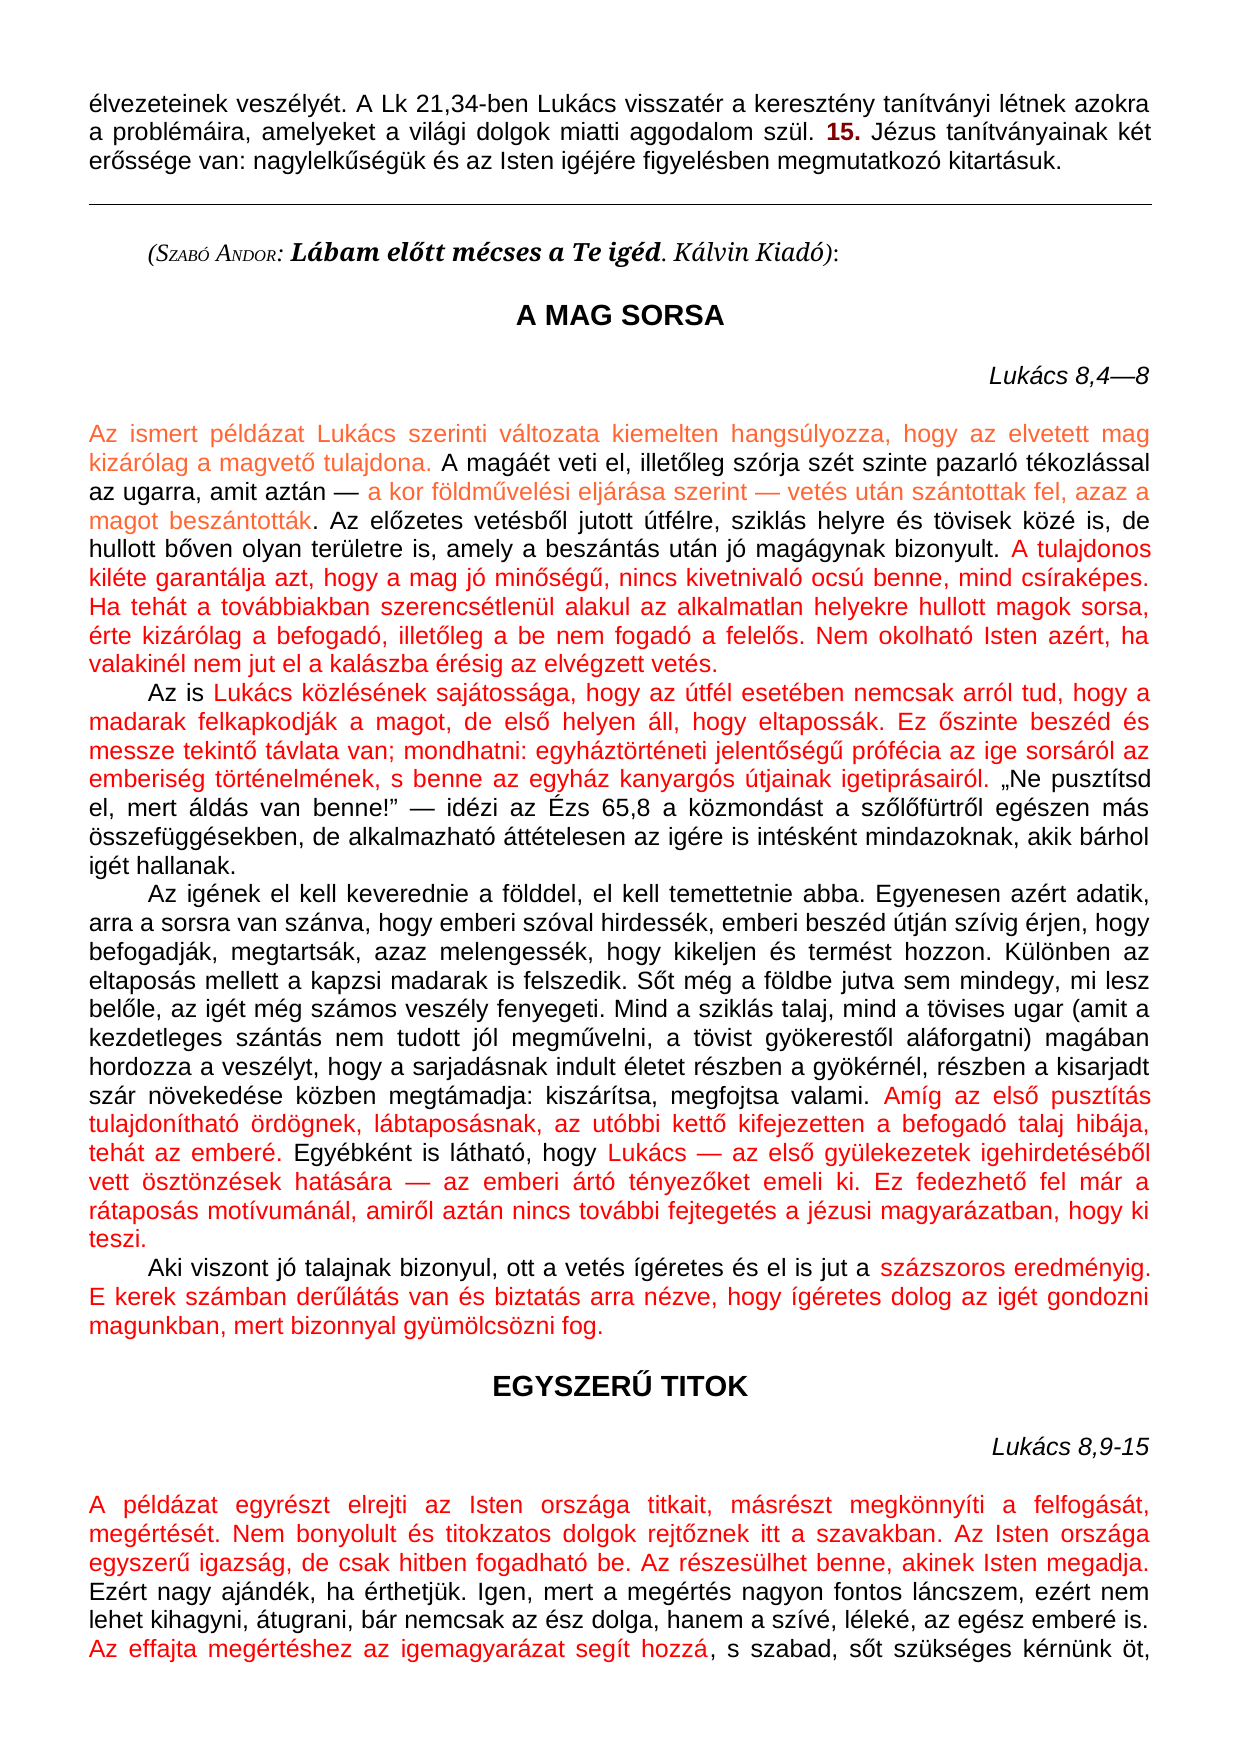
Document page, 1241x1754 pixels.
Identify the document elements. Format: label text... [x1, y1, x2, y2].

text (Szabó Andor: Lábam előtt mécses a Te igéd. Kálvin Kiadó): [88, 234, 1152, 268]
text Lukács 8,4—8 [88, 361, 1152, 390]
text EGYSZERŰ TITOK [88, 1369, 1152, 1403]
text Az igének el kell keverednie a földdel, el kell temettetnie abba. Egyenesen azért adatik, arra a sorsra van szánva, hogy emberi szóval hirdessék, emberi beszéd útján szívig érjen, hogy befogadják, megtartsák, azaz melengessék, hogy kikeljen és termést hozzon. Különben az eltaposás mellett a kapzsi madarak is felszedik. Sőt még a földbe jutva sem mindegy, mi lesz belőle, az igét még számos veszély fenyegeti. Mind a sziklás talaj, mind a tövises ugar (amit a kezdetleges szántás nem tudott jól megművelni, a tövist gyökerestől aláforgatni) magában hordozza a veszélyt, hogy a sarjadásnak indult életet részben a gyökérnél, részben a kisarjadt szár növekedése közben megtámadja: kiszárítsa, megfojtsa valami. Amíg az első pusztítás tulajdonítható ördögnek, lábtaposásnak, az utóbbi kettő kifejezetten a befogadó talaj hibája, tehát az emberé. Egyébként is látható, hogy Lukács — az első gyülekezetek igehirdetéséből vett ösztönzések hatására — az emberi ártó tényezőket emeli ki. Ez fedezhető fel már a rátaposás motívumánál, amiről aztán nincs további fejtegetés a jézusi magyarázatban, hogy ki teszi. [88, 879, 1152, 1253]
text Az is Lukács közlésének sajátossága, hogy az útfél esetében nemcsak arról tud, hogy a madarak felkapkodják a magot, de első helyen áll, hogy eltapossák. Ez őszinte beszéd és messze tekintő távlata van; mondhatni: egyháztörténeti jelentőségű prófécia az ige sorsáról az emberiség történelmének, s benne az egyház kanyargós útjainak igetiprásairól. „Ne pusztítsd el, mert áldás van benne!” — idézi az Ézs 65,8 a közmondást a szőlőfürtről egészen más összefüggésekben, de alkalmazható áttételesen az igére is intésként mindazoknak, akik bárhol igét hallanak. [88, 678, 1152, 879]
text Aki viszont jó talajnak bizonyul, ott a vetés ígéretes és el is jut a százszoros eredményig. E kerek számban derűlátás van és biztatás arra nézve, hogy ígéretes dolog az igét gondozni magunkban, mert bizonnyal gyümölcsözni fog. [88, 1253, 1152, 1339]
text A példázat egyrészt elrejti az Isten országa titkait, másrészt megkönnyíti a felfogását, megértését. Nem bonyolult és titokzatos dolgok rejtőznek itt a szavakban. Az Isten országa egyszerű igazság, de csak hitben fogadható be. Az részesülhet benne, akinek Isten megadja. Ezért nagy ajándék, ha érthetjük. Igen, mert a megértés nagyon fontos láncszem, ezért nem lehet kihagyni, átugrani, bár nemcsak az ész dolga, hanem a szívé, léleké, az egész emberé is. Az effajta megértéshez az igemagyarázat segít hozzá, s szabad, sőt szükséges kérnünk öt, [88, 1490, 1152, 1663]
text Lukács 8,9-15 [88, 1432, 1152, 1461]
text Az ismert példázat Lukács szerinti változata kiemelten hangsúlyozza, hogy az elvetett mag kizárólag a magvető tulajdona. A magáét veti el, illetőleg szórja szét szinte pazarló tékozlással az ugarra, amit aztán — a kor földművelési eljárása szerint — vetés után szántottak fel, azaz a magot beszántották. Az előzetes vetésből jutott útfélre, sziklás helyre és tövisek közé is, de hullott bőven olyan területre is, amely a beszántás után jó magágynak bizonyult. A tulajdonos kiléte garantálja azt, hogy a mag jó minőségű, nincs kivetnivaló ocsú benne, mind csíraképes. Ha tehát a továbbiakban szerencsétlenül alakul az alkalmatlan helyekre hullott magok sorsa, érte kizárólag a befogadó, illetőleg a be nem fogadó a felelős. Nem okolható Isten azért, ha valakinél nem jut el a kalászba érésig az elvégzett vetés. [88, 419, 1152, 678]
text élvezeteinek veszélyét. A Lk 21,34-ben Lukács visszatér a keresztény tanítványi létnek azokra a problémáira, amelyeket a világi dolgok miatti aggodalom szül. 15. Jézus tanítványainak két erőssége van: nagylelkűségük és az Isten igéjére figyelésben megmutatkozó kitartásuk. [88, 88, 1152, 175]
text A MAG SORSA [88, 298, 1152, 332]
